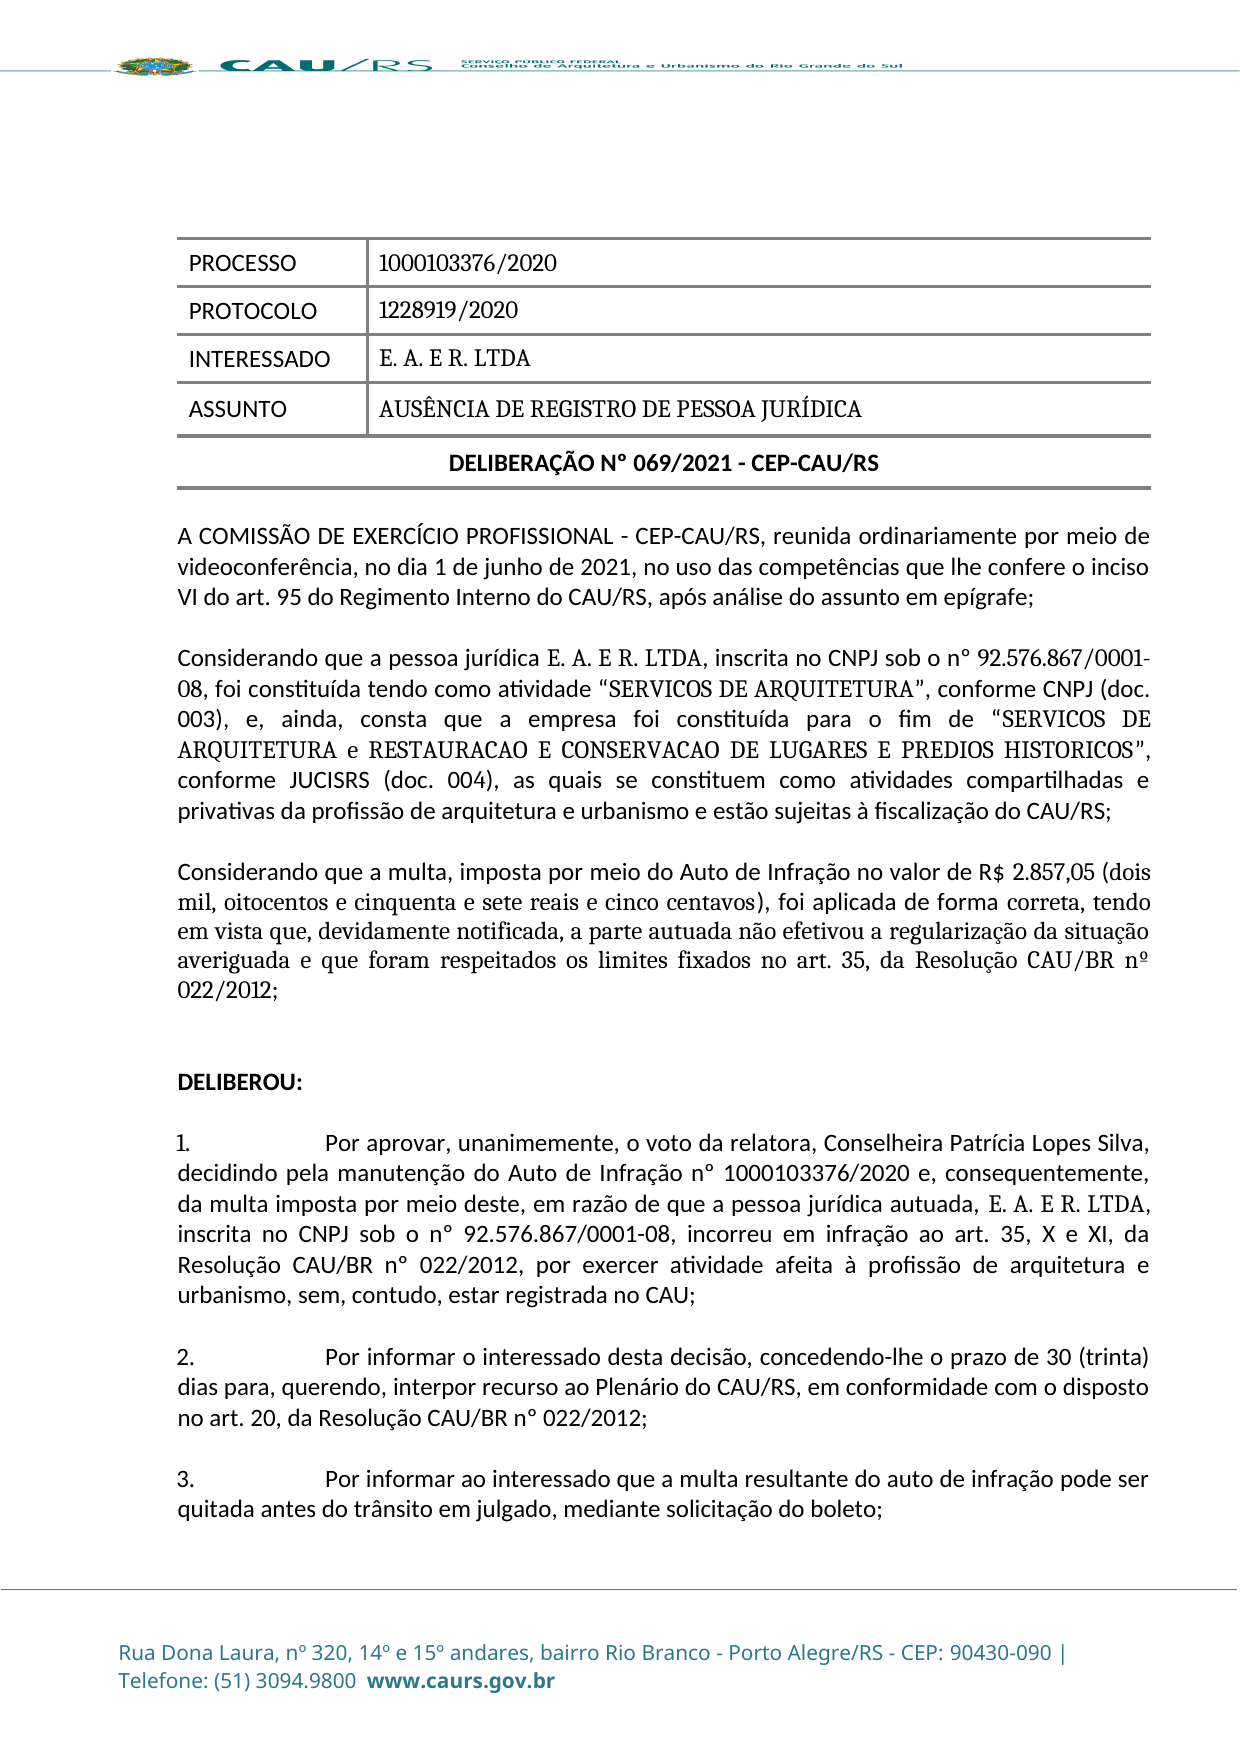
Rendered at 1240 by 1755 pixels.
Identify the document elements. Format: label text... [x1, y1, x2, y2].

text A COMISSÃO DE EXERCÍCIO PROFISSIONAL - CEP-CAU/RS, reunida ordinariamente por meio de videoconferência, no dia 1 de junho de 2021, no uso das competências que lhe confere o inciso VI do art. 95 do Regimento Interno do CAU/RS, após análise do assunto em epígrafe; [177, 520, 1151, 612]
text Considerando que a multa, imposta por meio do Auto de Infração no valor de R$ 2.857,05 (dois mil, oitocentos e cinquenta e sete reais e cinco centavos), foi aplicada de forma correta, tendo em vista que, devidamente notificada, a parte autuada não efetivou a regularização da situação averiguada e que foram respeitados os limites fixados no art. 35, da Resolução CAU/BR nº 022/2012; [177, 856, 1151, 1005]
table_cell ASSUNTO [177, 384, 366, 434]
table_cell PROTOCOLO [177, 288, 366, 333]
text DELIBEROU: [177, 1066, 1151, 1096]
list Por informar o interessado desta decisão, concedendo-lhe o prazo de 30 (trinta) dias para, querendo, interpor recurso ao Plenário do CAU/RS, em conformidade com o disposto no art. 20, da Resolução CAU/BR nº 022/2012; [176, 1341, 1151, 1432]
list Por informar ao interessado que a multa resultante do auto de infração pode ser quitada antes do trânsito em julgado, mediante solicitação do boleto; [176, 1463, 1151, 1524]
table_header 1000103376/2020 [369, 240, 1151, 285]
table_cell AUSÊNCIA DE REGISTRO DE PESSOA JURÍDICA [369, 384, 1151, 434]
text Considerando que a pessoa jurídica E. A. E R. LTDA, inscrita no CNPJ sob o nº 92.576.867/0001-08, foi constituída tendo como atividade “SERVICOS DE ARQUITETURA”, conforme CNPJ (doc. 003), e, ainda, consta que a empresa foi constituída para o fim de “SERVICOS DE ARQUITETURA e RESTAURACAO E CONSERVACAO DE LUGARES E PREDIOS HISTORICOS”, conforme JUCISRS (doc. 004), as quais se constituem como atividades compartilhadas e privativas da profissão de arquitetura e urbanismo e estão sujeitas à fiscalização do CAU/RS; [177, 642, 1151, 825]
table_cell 1228919/2020 [369, 288, 1151, 333]
table_cell E. A. E R. LTDA [369, 336, 1151, 381]
table_cell INTERESSADO [177, 336, 366, 381]
table_cell DELIBERAÇÃO Nº 069/2021 - CEP-CAU/RS [177, 438, 1151, 486]
table_header PROCESSO [177, 240, 366, 285]
list Por aprovar, unanimemente, o voto da relatora, Conselheira Patrícia Lopes Silva, decidindo pela manutenção do Auto de Infração nº 1000103376/2020 e, consequentemente, da multa imposta por meio deste, em razão de que a pessoa jurídica autuada, E. A. E R. LTDA, inscrita no CNPJ sob o nº 92.576.867/0001-08, incorreu em infração ao art. 35, X e XI, da Resolução CAU/BR nº 022/2012, por exercer atividade afeita à profissão de arquitetura e urbanismo, sem, contudo, estar registrada no CAU; [176, 1127, 1151, 1310]
